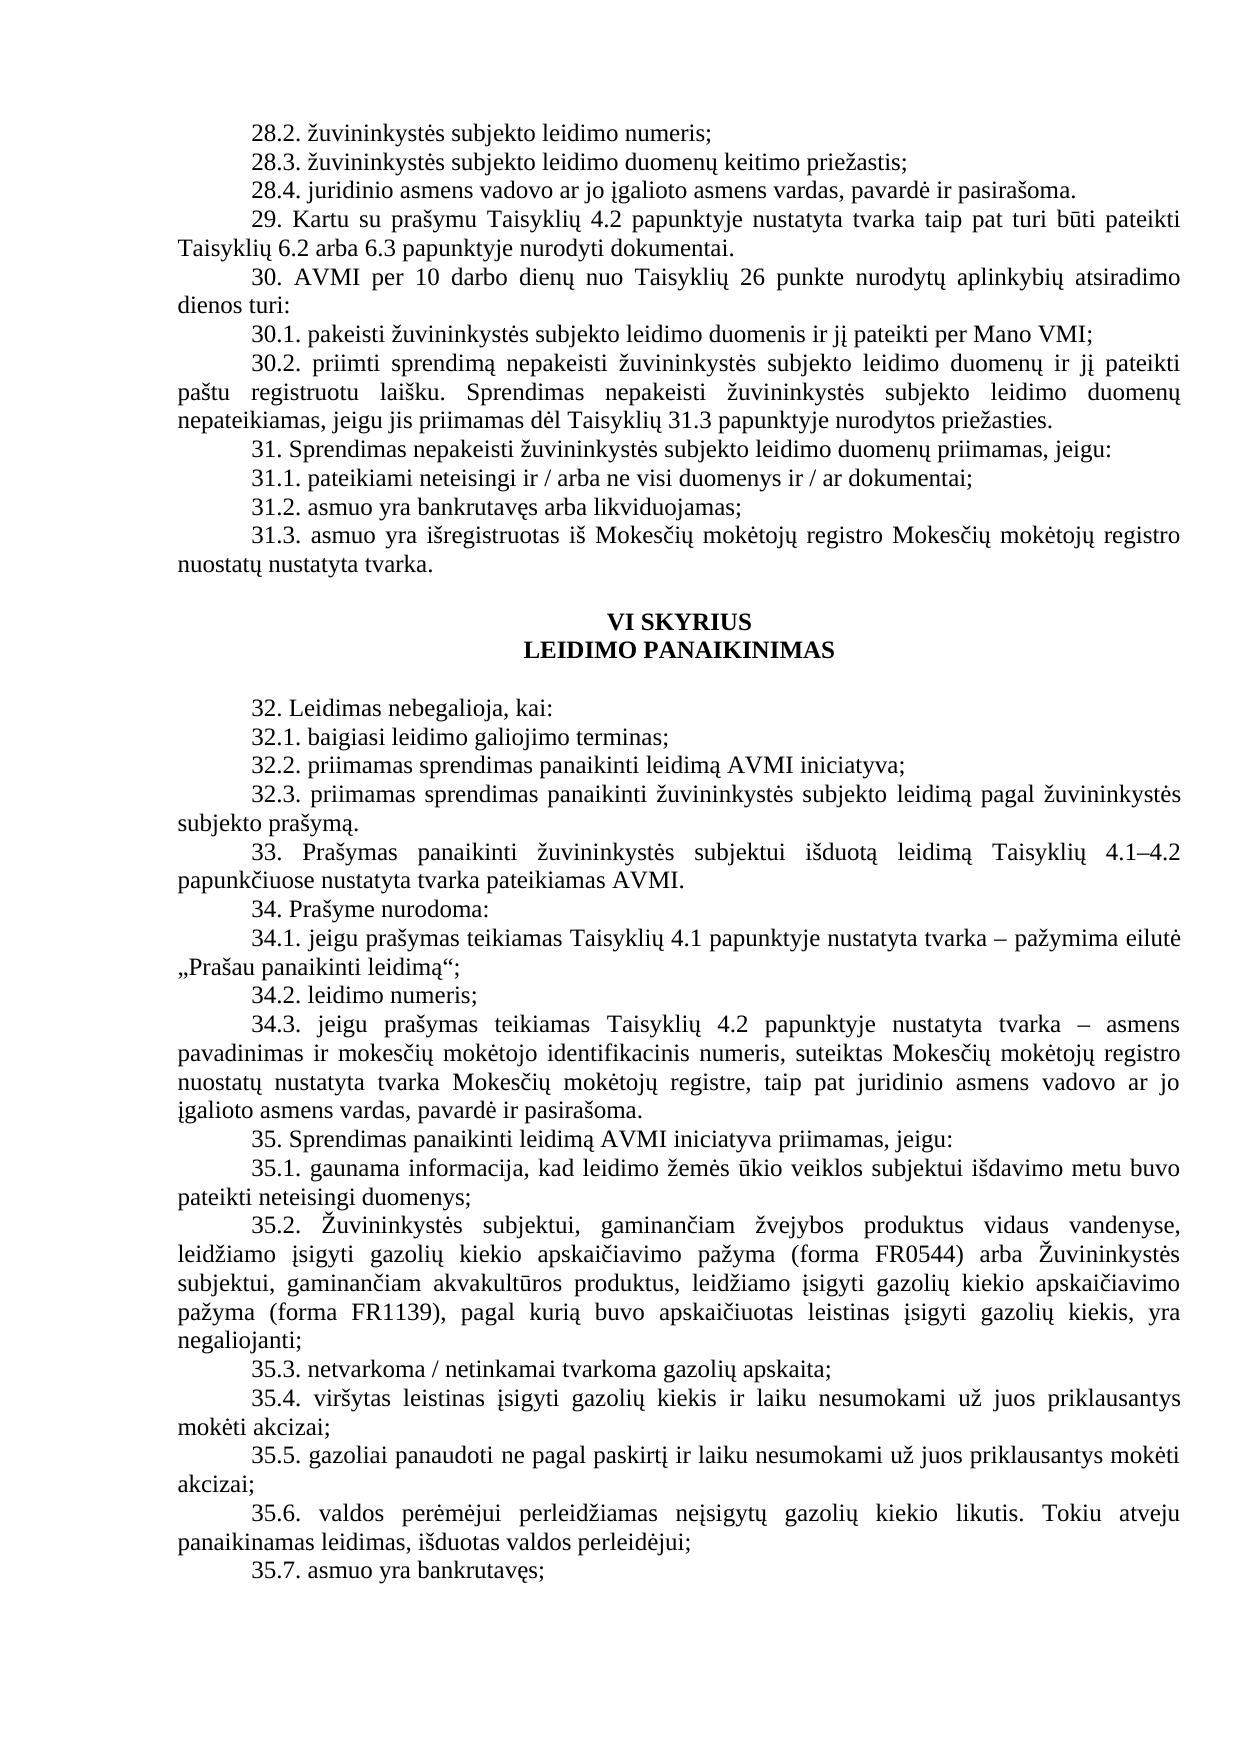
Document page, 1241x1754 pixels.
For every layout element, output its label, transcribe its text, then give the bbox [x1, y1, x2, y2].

text 34. Prašyme nurodoma: [177, 894, 1181, 923]
text 35.1. gaunama informacija, kad leidimo žemės ūkio veiklos subjektui išdavimo metu buvo pateikti neteisingi duomenys; [177, 1153, 1181, 1211]
text 28.4. juridinio asmens vadovo ar jo įgalioto asmens vardas, pavardė ir pasirašoma. [177, 176, 1181, 204]
text 31.3. asmuo yra išregistruotas iš Mokesčių mokėtojų registro Mokesčių mokėtojų registro nuostatų nustatyta tvarka. [177, 521, 1181, 578]
text LEIDIMO PANAIKINIMAS [177, 636, 1181, 664]
text 32.3. priimamas sprendimas panaikinti žuvininkystės subjekto leidimą pagal žuvininkystės subjekto prašymą. [177, 779, 1181, 837]
text 30. AVMI per 10 darbo dienų nuo Taisyklių 26 punkte nurodytų aplinkybių atsiradimo dienos turi: [177, 262, 1181, 319]
text 35.4. viršytas leistinas įsigyti gazolių kiekis ir laiku nesumokami už juos priklausantys mokėti akcizai; [177, 1383, 1181, 1441]
text 35. Sprendimas panaikinti leidimą AVMI iniciatyva priimamas, jeigu: [177, 1124, 1181, 1153]
text 35.3. netvarkoma / netinkamai tvarkoma gazolių apskaita; [177, 1354, 1181, 1383]
text 31.2. asmuo yra bankrutavęs arba likviduojamas; [177, 492, 1181, 521]
text 31. Sprendimas nepakeisti žuvininkystės subjekto leidimo duomenų priimamas, jeigu: [177, 434, 1181, 463]
text 30.1. pakeisti žuvininkystės subjekto leidimo duomenis ir jį pateikti per Mano VMI; [177, 319, 1181, 348]
text 31.1. pateikiami neteisingi ir / arba ne visi duomenys ir / ar dokumentai; [177, 463, 1181, 492]
text 32. Leidimas nebegalioja, kai: [177, 693, 1181, 722]
text 32.1. baigiasi leidimo galiojimo terminas; [177, 722, 1181, 751]
text 30.2. priimti sprendimą nepakeisti žuvininkystės subjekto leidimo duomenų ir jį pateikti paštu registruotu laišku. Sprendimas nepakeisti žuvininkystės subjekto leidimo duomenų nepateikiamas, jeigu jis priimamas dėl Taisyklių 31.3 papunktyje nurodytos priežasties. [177, 348, 1181, 434]
text 29. Kartu su prašymu Taisyklių 4.2 papunktyje nustatyta tvarka taip pat turi būti pateikti Taisyklių 6.2 arba 6.3 papunktyje nurodyti dokumentai. [177, 204, 1181, 262]
text 35.7. asmuo yra bankrutavęs; [177, 1556, 1181, 1584]
text 35.6. valdos perėmėjui perleidžiamas neįsigytų gazolių kiekio likutis. Tokiu atveju panaikinamas leidimas, išduotas valdos perleidėjui; [177, 1498, 1181, 1556]
text 35.5. gazoliai panaudoti ne pagal paskirtį ir laiku nesumokami už juos priklausantys mokėti akcizai; [177, 1441, 1181, 1498]
text 35.2. Žuvininkystės subjektui, gaminančiam žvejybos produktus vidaus vandenyse, leidžiamo įsigyti gazolių kiekio apskaičiavimo pažyma (forma FR0544) arba Žuvininkystės subjektui, gaminančiam akvakultūros produktus, leidžiamo įsigyti gazolių kiekio apskaičiavimo pažyma (forma FR1139), pagal kurią buvo apskaičiuotas leistinas įsigyti gazolių kiekis, yra negaliojanti; [177, 1211, 1181, 1354]
text 33. Prašymas panaikinti žuvininkystės subjektui išduotą leidimą Taisyklių 4.1–4.2 papunkčiuose nustatyta tvarka pateikiamas AVMI. [177, 837, 1181, 894]
text 34.2. leidimo numeris; [177, 981, 1181, 1009]
text 28.3. žuvininkystės subjekto leidimo duomenų keitimo priežastis; [177, 147, 1181, 176]
text VI SKYRIUS [177, 607, 1181, 636]
text 28.2. žuvininkystės subjekto leidimo numeris; [177, 118, 1181, 147]
text 34.3. jeigu prašymas teikiamas Taisyklių 4.2 papunktyje nustatyta tvarka – asmens pavadinimas ir mokesčių mokėtojo identifikacinis numeris, suteiktas Mokesčių mokėtojų registro nuostatų nustatyta tvarka Mokesčių mokėtojų registre, taip pat juridinio asmens vadovo ar jo įgalioto asmens vardas, pavardė ir pasirašoma. [177, 1009, 1181, 1124]
text 32.2. priimamas sprendimas panaikinti leidimą AVMI iniciatyva; [177, 751, 1181, 779]
text 34.1. jeigu prašymas teikiamas Taisyklių 4.1 papunktyje nustatyta tvarka – pažymima eilutė „Prašau panaikinti leidimą“; [177, 923, 1181, 981]
